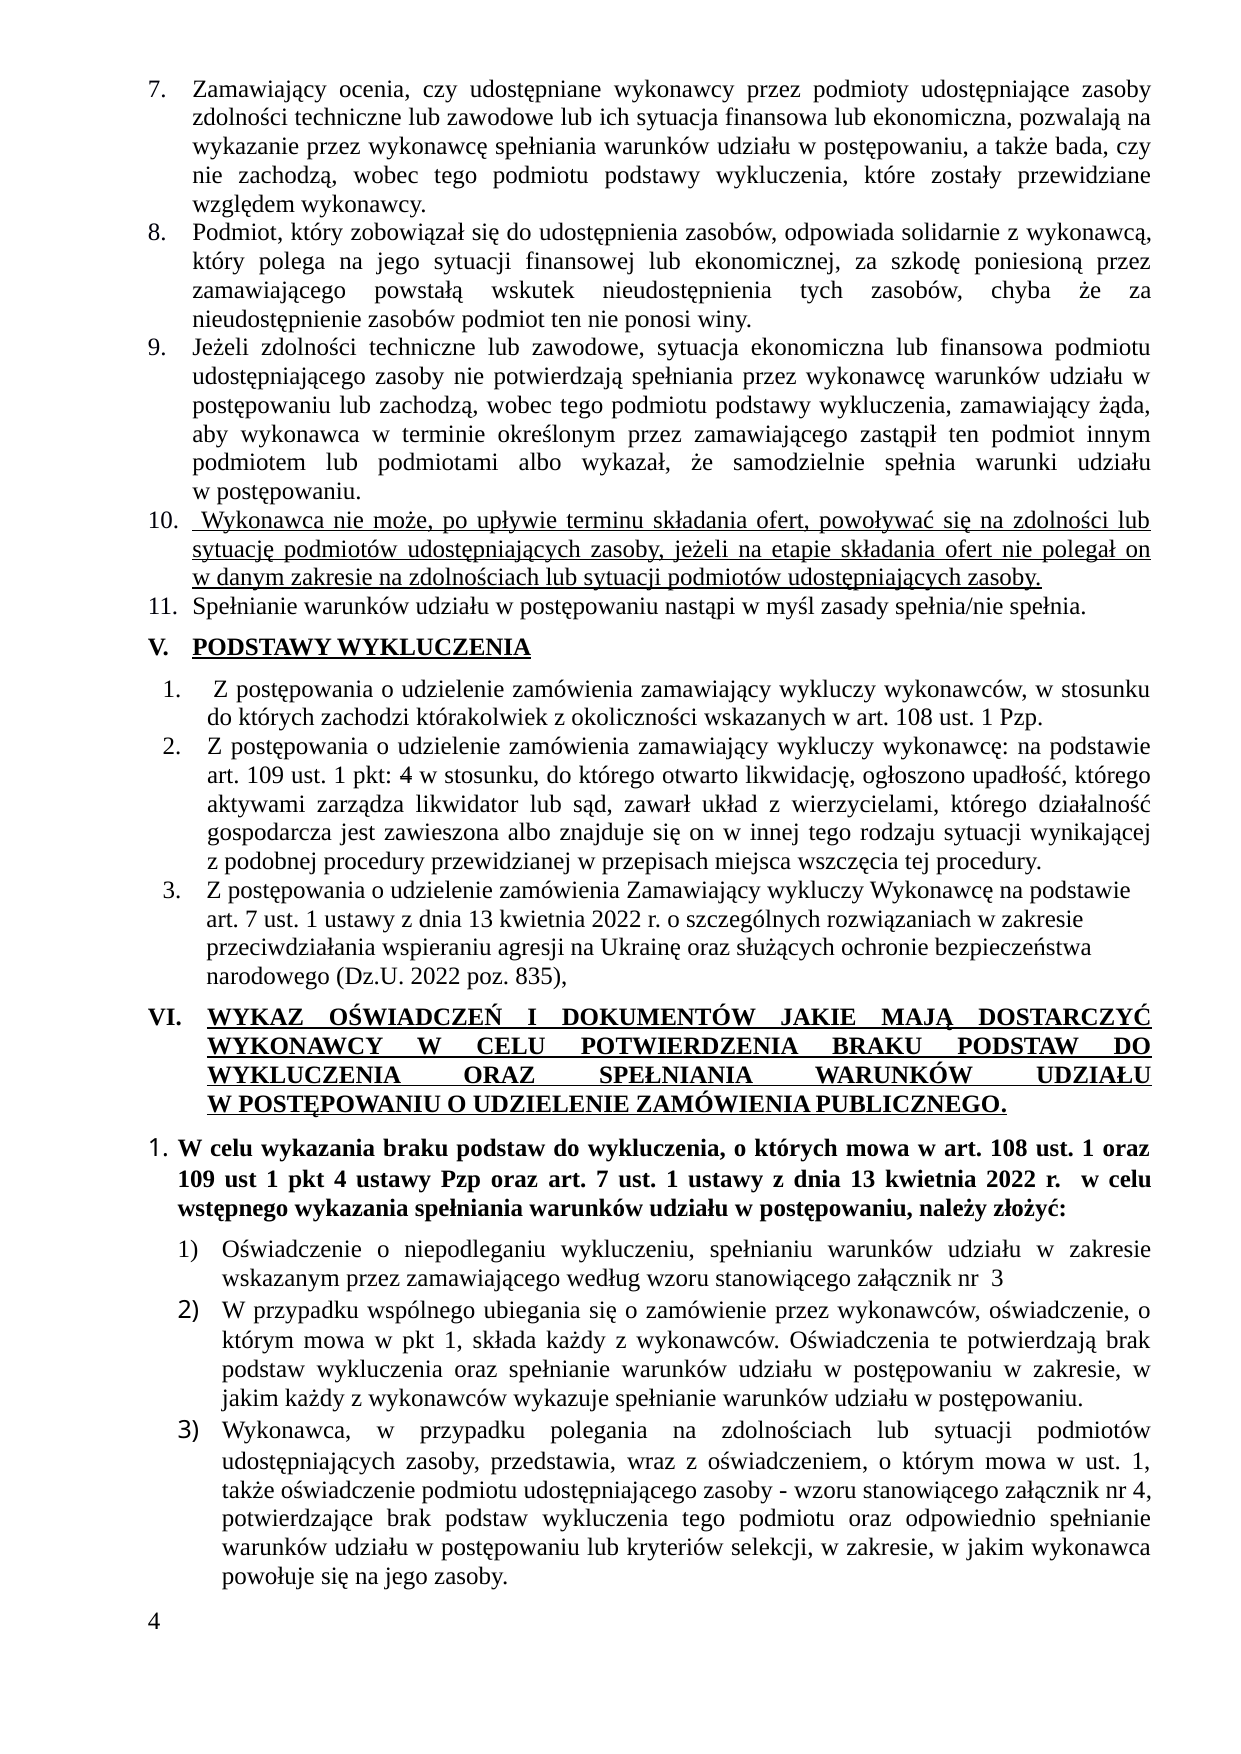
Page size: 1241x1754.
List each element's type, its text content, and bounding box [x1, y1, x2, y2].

text przeciwdziałania wspieraniu agresji na Ukrainę oraz służących ochronie bezpieczeństwa [148, 932, 1152, 961]
list Spełnianie warunków udziału w postępowaniu nastąpi w myśl zasady spełnia/nie spełnia. [148, 591, 1152, 620]
list Podmiot, który zobowiązał się do udostępnienia zasobów, odpowiada solidarnie z wykonawcą, który polega na jego sytuacji finansowej lub ekonomicznej, za szkodę poniesioną przez zamawiającego powstałą wskutek nieudostępnienia tych zasobów, chyba że za nieudostępnienie zasobów podmiot ten nie ponosi winy. [148, 217, 1152, 332]
list WYKAZ OŚWIADCZEŃ I DOKUMENTÓW JAKIE MAJĄ DOSTARCZYĆ WYKONAWCY W CELU POTWIERDZENIA BRAKU PODSTAW DO WYKLUCZENIA ORAZ SPEŁNIANIA WARUNKÓW UDZIAŁU W POSTĘPOWANIU O UDZIELENIE ZAMÓWIENIA PUBLICZNEGO. [148, 1002, 1152, 1117]
list W celu wykazania braku podstaw do wykluczenia, o których mowa w art. 108 ust. 1 oraz 109 ust 1 pkt 4 ustawy Pzp oraz art. 7 ust. 1 ustawy z dnia 13 kwietnia 2022 r. w celu wstępnego wykazania spełniania warunków udziału w postępowaniu, należy złożyć: [148, 1130, 1152, 1222]
list PODSTAWY WYKLUCZENIA [148, 632, 1152, 661]
list W przypadku wspólnego ubiegania się o zamówienie przez wykonawców, oświadczenie, o którym mowa w pkt 1, składa każdy z wykonawców. Oświadczenia te potwierdzają brak podstaw wykluczenia oraz spełnianie warunków udziału w postępowaniu w zakresie, w jakim każdy z wykonawców wykazuje spełnianie warunków udziału w postępowaniu. [177, 1292, 1152, 1412]
list Oświadczenie o niepodleganiu wykluczeniu, spełnianiu warunków udziału w zakresie wskazanym przez zamawiającego według wzoru stanowiącego załącznik nr 3 [177, 1234, 1152, 1292]
list Wykonawca nie może, po upływie terminu składania ofert, powoływać się na zdolności lub sytuację podmiotów udostępniających zasoby, jeżeli na etapie składania ofert nie polegał on w danym zakresie na zdolnościach lub sytuacji podmiotów udostępniających zasoby. [148, 505, 1152, 591]
text narodowego (Dz.U. 2022 poz. 835), [148, 961, 1152, 990]
list Z postępowania o udzielenie zamówienia zamawiający wykluczy wykonawcę: na podstawie art. 109 ust. 1 pkt: 4 w stosunku, do którego otwarto likwidację, ogłoszono upadłość, którego aktywami zarządza likwidator lub sąd, zawarł układ z wierzycielami, którego działalność gospodarcza jest zawieszona albo znajduje się on w innej tego rodzaju sytuacji wynikającej z podobnej procedury przewidzianej w przepisach miejsca wszczęcia tej procedury. [162, 731, 1152, 875]
list Jeżeli zdolności techniczne lub zawodowe, sytuacja ekonomiczna lub finansowa podmiotu udostępniającego zasoby nie potwierdzają spełniania przez wykonawcę warunków udziału w postępowaniu lub zachodzą, wobec tego podmiotu podstawy wykluczenia, zamawiający żąda, aby wykonawca w terminie określonym przez zamawiającego zastąpił ten podmiot innym podmiotem lub podmiotami albo wykazał, że samodzielnie spełnia warunki udziału w postępowaniu. [148, 332, 1152, 505]
list Zamawiający ocenia, czy udostępniane wykonawcy przez podmioty udostępniające zasoby zdolności techniczne lub zawodowe lub ich sytuacja finansowa lub ekonomiczna, pozwalają na wykazanie przez wykonawcę spełniania warunków udziału w postępowaniu, a także bada, czy nie zachodzą, wobec tego podmiotu podstawy wykluczenia, które zostały przewidziane względem wykonawcy. [148, 74, 1152, 217]
text 3. Z postępowania o udzielenie zamówienia Zamawiający wykluczy Wykonawcę na podstawie [148, 875, 1152, 904]
text 1. Z postępowania o udzielenie zamówienia zamawiający wykluczy wykonawców, w stosunku do których zachodzi którakolwiek z okoliczności wskazanych w art. 108 ust. 1 Pzp. [162, 674, 1152, 731]
list Wykonawca, w przypadku polegania na zdolnościach lub sytuacji podmiotów udostępniających zasoby, przedstawia, wraz z oświadczeniem, o którym mowa w ust. 1, także oświadczenie podmiotu udostępniającego zasoby - wzoru stanowiącego załącznik nr 4, potwierdzające brak podstaw wykluczenia tego podmiotu oraz odpowiednio spełnianie warunków udziału w postępowaniu lub kryteriów selekcji, w zakresie, w jakim wykonawca powołuje się na jego zasoby. [177, 1412, 1152, 1590]
text art. 7 ust. 1 ustawy z dnia 13 kwietnia 2022 r. o szczególnych rozwiązaniach w zakresie [148, 904, 1152, 932]
